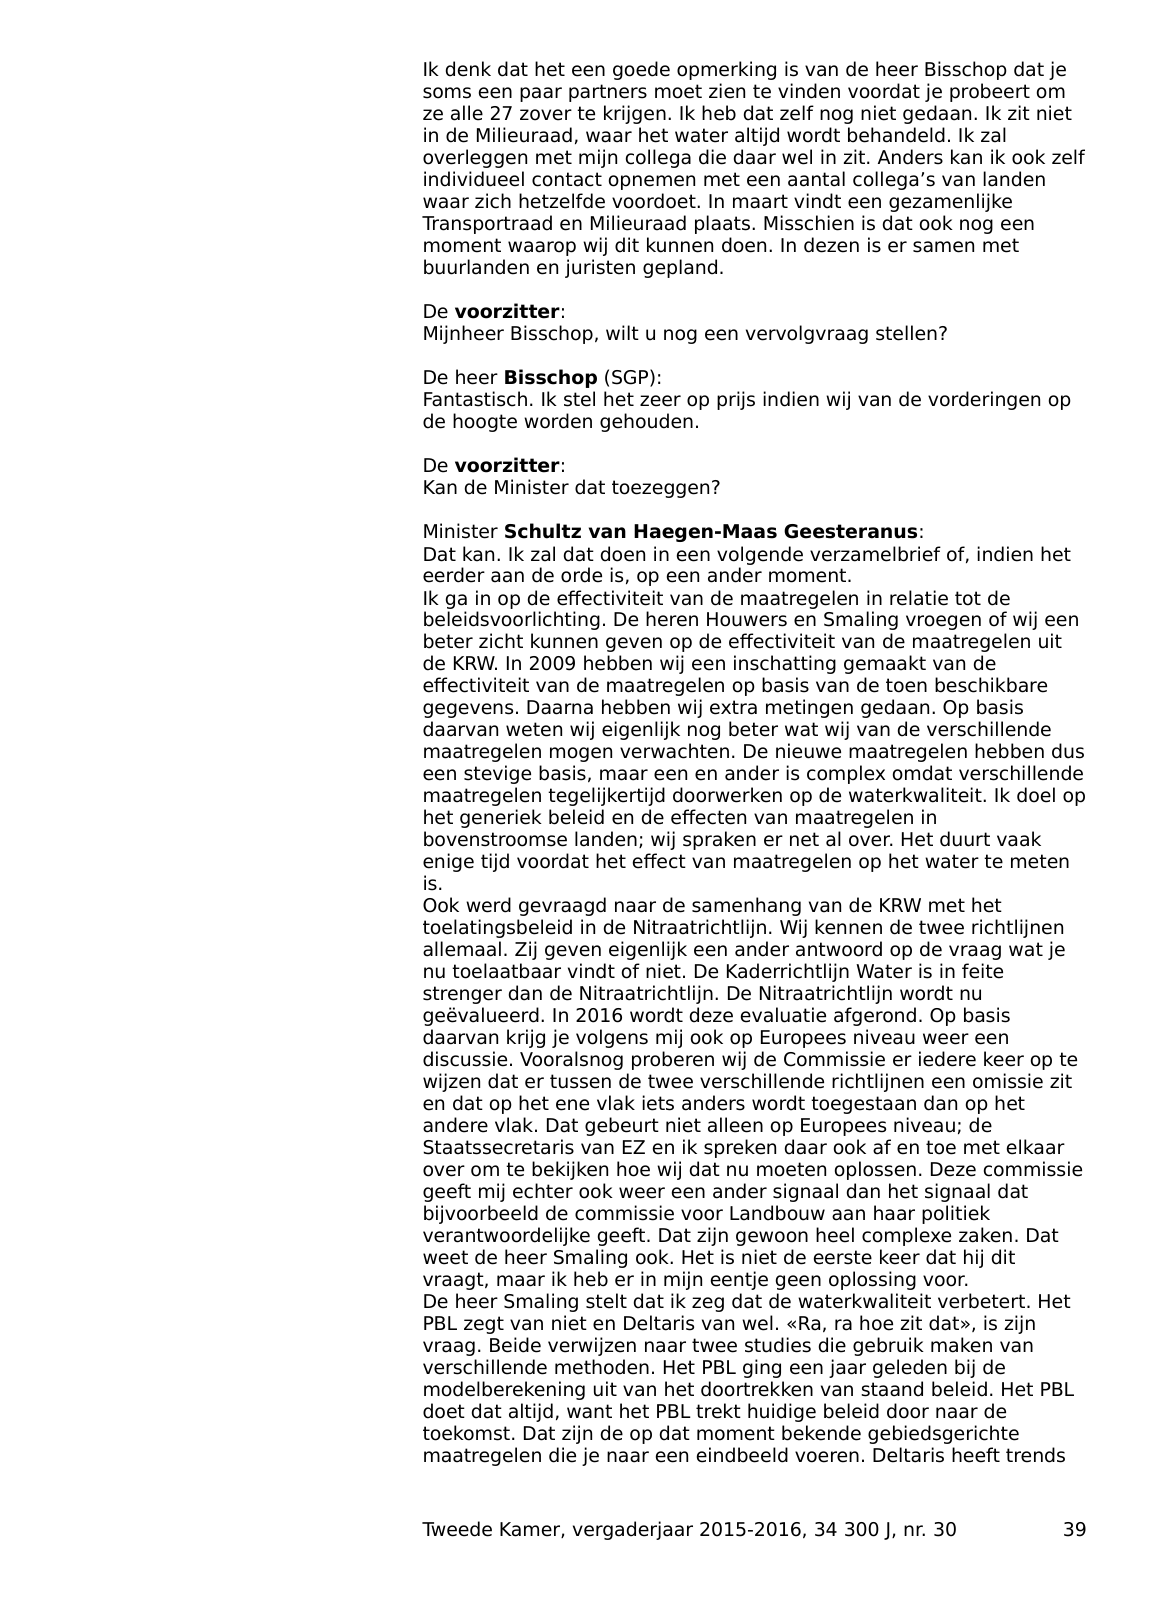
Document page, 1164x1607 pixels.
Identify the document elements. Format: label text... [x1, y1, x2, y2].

text Mijnheer Bisschop, wilt u nog een vervolgvraag stellen? [422, 323, 1087, 345]
text Dat kan. Ik zal dat doen in een volgende verzamelbrief of, indien het eerder aan de orde is, op een ander moment. [422, 543, 1087, 587]
text Ik denk dat het een goede opmerking is van de heer Bisschop dat je soms een paar partners moet zien te vinden voordat je probeert om ze alle 27 zover te krijgen. Ik heb dat zelf nog niet gedaan. Ik zit niet in de Milieuraad, waar het water altijd wordt behandeld. Ik zal overleggen met mijn collega die daar wel in zit. Anders kan ik ook zelf individueel contact opnemen met een aantal collega’s van landen waar zich hetzelfde voordoet. In maart vindt een gezamenlijke Transportraad en Milieuraad plaats. Misschien is dat ook nog een moment waarop wij dit kunnen doen. In dezen is er samen met buurlanden en juristen gepland. [422, 59, 1087, 279]
text Fantastisch. Ik stel het zeer op prijs indien wij van de vorderingen op de hoogte worden gehouden. [422, 389, 1087, 433]
text Ook werd gevraagd naar de samenhang van de KRW met het toelatingsbeleid in de Nitraatrichtlijn. Wij kennen de twee richtlijnen allemaal. Zij geven eigenlijk een ander antwoord op de vraag wat je nu toelaatbaar vindt of niet. De Kaderrichtlijn Water is in feite strenger dan de Nitraatrichtlijn. De Nitraatrichtlijn wordt nu geëvalueerd. In 2016 wordt deze evaluatie afgerond. Op basis daarvan krijg je volgens mij ook op Europees niveau weer een discussie. Vooralsnog proberen wij de Commissie er iedere keer op te wijzen dat er tussen de twee verschillende richtlijnen een omissie zit en dat op het ene vlak iets anders wordt toegestaan dan op het andere vlak. Dat gebeurt niet alleen op Europees niveau; de Staatssecretaris van EZ en ik spreken daar ook af en toe met elkaar over om te bekijken hoe wij dat nu moeten oplossen. Deze commissie geeft mij echter ook weer een ander signaal dan het signaal dat bijvoorbeeld de commissie voor Landbouw aan haar politiek verantwoordelijke geeft. Dat zijn gewoon heel complexe zaken. Dat weet de heer Smaling ook. Het is niet de eerste keer dat hij dit vraagt, maar ik heb er in mijn eentje geen oplossing voor. [422, 895, 1087, 1291]
text Kan de Minister dat toezeggen? [422, 477, 1087, 499]
text Minister Schultz van Haegen-Maas Geesteranus: [422, 521, 1087, 543]
text De heer Bisschop (SGP): [422, 367, 1087, 389]
text De voorzitter: [422, 455, 1087, 477]
text Ik ga in op de effectiviteit van de maatregelen in relatie tot de beleidsvoorlichting. De heren Houwers en Smaling vroegen of wij een beter zicht kunnen geven op de effectiviteit van de maatregelen uit de KRW. In 2009 hebben wij een inschatting gemaakt van de effectiviteit van de maatregelen op basis van de toen beschikbare gegevens. Daarna hebben wij extra metingen gedaan. Op basis daarvan weten wij eigenlijk nog beter wat wij van de verschillende maatregelen mogen verwachten. De nieuwe maatregelen hebben dus een stevige basis, maar een en ander is complex omdat verschillende maatregelen tegelijkertijd doorwerken op de waterkwaliteit. Ik doel op het generiek beleid en de effecten van maatregelen in bovenstroomse landen; wij spraken er net al over. Het duurt vaak enige tijd voordat het effect van maatregelen op het water te meten is. [422, 587, 1087, 895]
text De voorzitter: [422, 301, 1087, 323]
text De heer Smaling stelt dat ik zeg dat de waterkwaliteit verbetert. Het PBL zegt van niet en Deltaris van wel. «Ra, ra hoe zit dat», is zijn vraag. Beide verwijzen naar twee studies die gebruik maken van verschillende methoden. Het PBL ging een jaar geleden bij de modelberekening uit van het doortrekken van staand beleid. Het PBL doet dat altijd, want het PBL trekt huidige beleid door naar de toekomst. Dat zijn de op dat moment bekende gebiedsgerichte maatregelen die je naar een eindbeeld voeren. Deltaris heeft trends [422, 1291, 1087, 1467]
